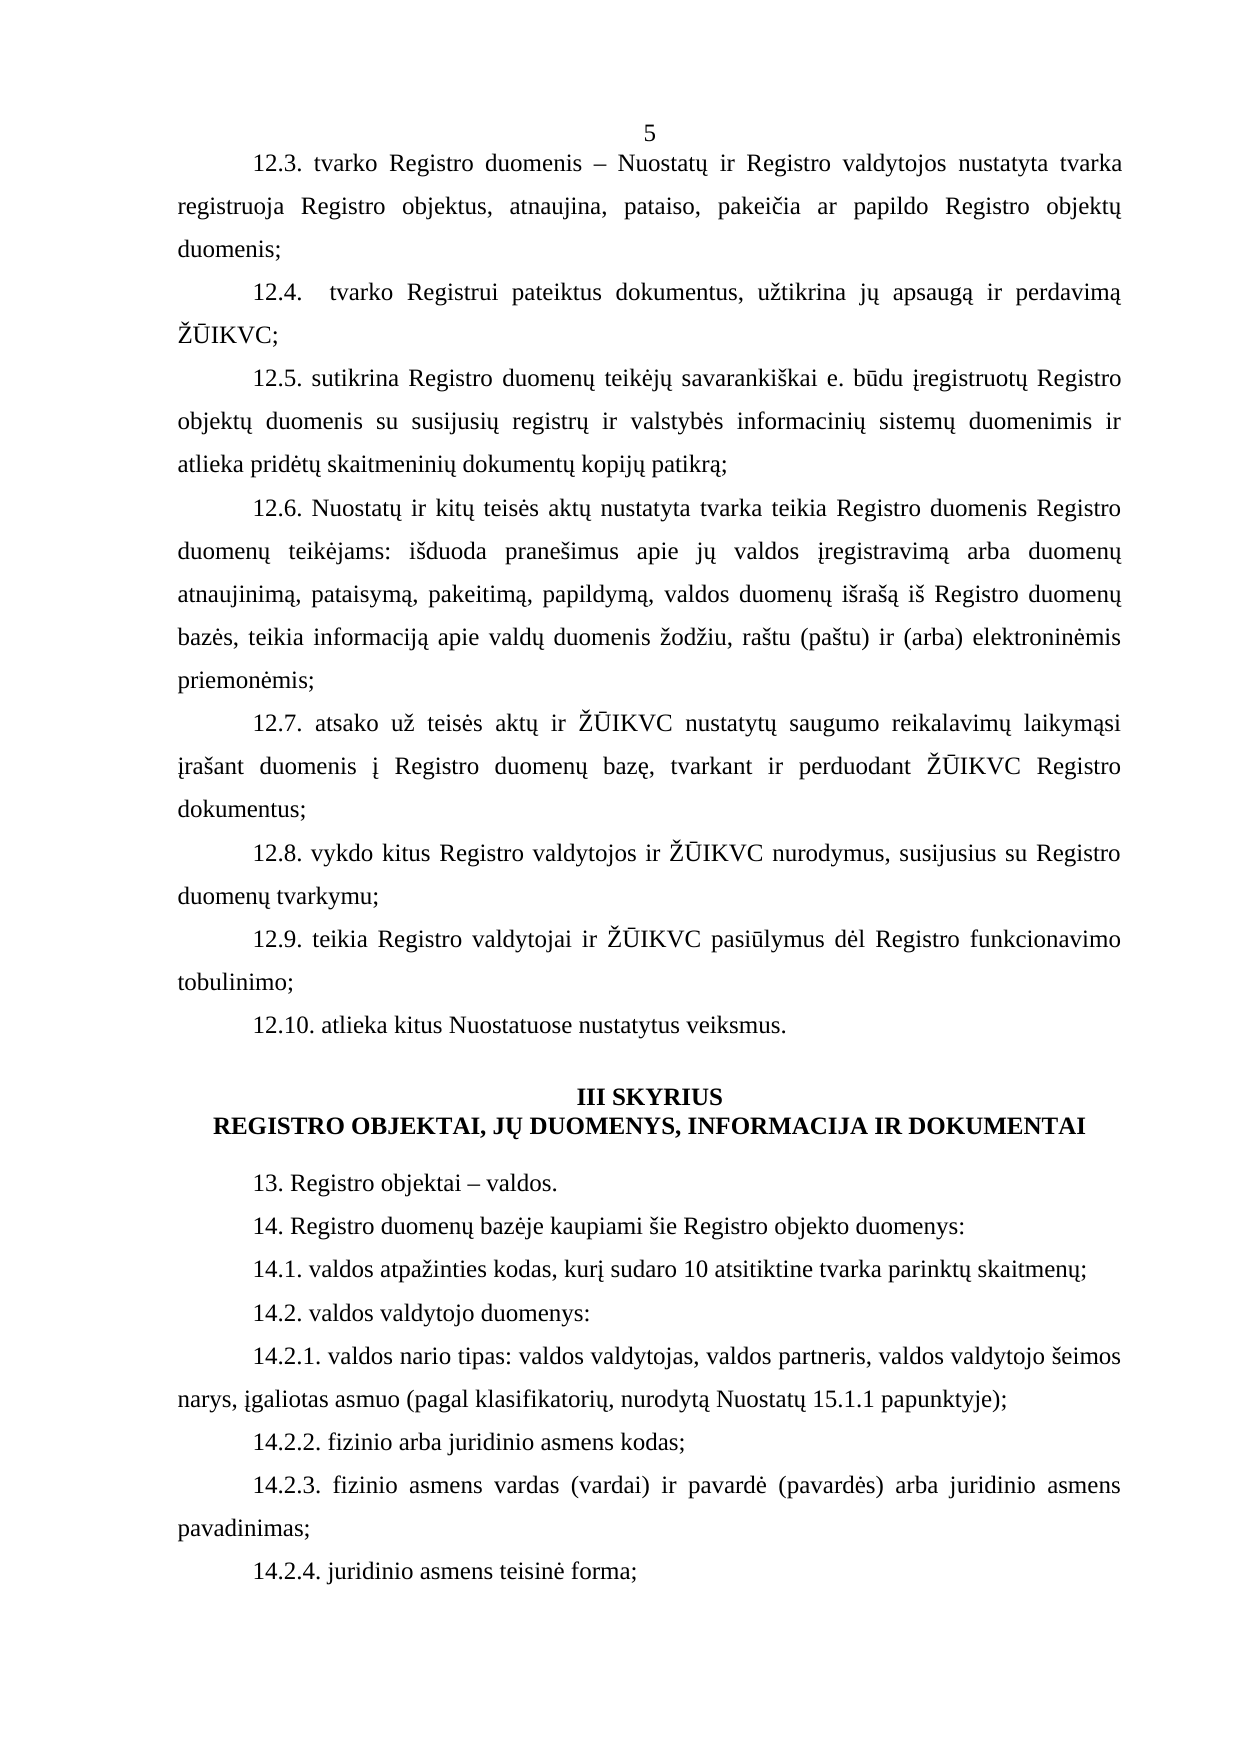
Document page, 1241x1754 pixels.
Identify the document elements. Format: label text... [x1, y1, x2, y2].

text 14.2.2. fizinio arba juridinio asmens kodas; [177, 1427, 1122, 1456]
text 14.2.1. valdos nario tipas: valdos valdytojas, valdos partneris, valdos valdytojo šeimos narys, įgaliotas asmuo (pagal klasifikatorių, nurodytą Nuostatų 15.1.1 papunktyje); [177, 1341, 1122, 1413]
text 14. Registro duomenų bazėje kaupiami šie Registro objekto duomenys: [177, 1211, 1122, 1240]
text 12.4. tvarko Registrui pateiktus dokumentus, užtikrina jų apsaugą ir perdavimą ŽŪIKVC; [177, 277, 1122, 349]
text 12.5. sutikrina Registro duomenų teikėjų savarankiškai e. būdu įregistruotų Registro objektų duomenis su susijusių registrų ir valstybės informacinių sistemų duomenimis ir atlieka pridėtų skaitmeninių dokumentų kopijų patikrą; [177, 363, 1122, 478]
text 12.10. atlieka kitus Nuostatuose nustatytus veiksmus. [177, 1010, 1122, 1039]
text 12.3. tvarko Registro duomenis – Nuostatų ir Registro valdytojos nustatyta tvarka registruoja Registro objektus, atnaujina, pataiso, pakeičia ar papildo Registro objektų duomenis; [177, 148, 1122, 263]
text 14.2.4. juridinio asmens teisinė forma; [177, 1556, 1122, 1585]
text III SKYRIUS [177, 1082, 1122, 1111]
text 14.2. valdos valdytojo duomenys: [177, 1298, 1122, 1326]
text 14.2.3. fizinio asmens vardas (vardai) ir pavardė (pavardės) arba juridinio asmens pavadinimas; [177, 1470, 1122, 1542]
text REGISTRO OBJEKTAI, JŲ DUOMENYS, INFORMACIJA IR DOKUMENTAI [177, 1111, 1122, 1139]
text 13. Registro objektai – valdos. [177, 1168, 1122, 1197]
text 14.1. valdos atpažinties kodas, kurį sudaro 10 atsitiktine tvarka parinktų skaitmenų; [177, 1254, 1122, 1283]
text 12.6. Nuostatų ir kitų teisės aktų nustatyta tvarka teikia Registro duomenis Registro duomenų teikėjams: išduoda pranešimus apie jų valdos įregistravimą arba duomenų atnaujinimą, pataisymą, pakeitimą, papildymą, valdos duomenų išrašą iš Registro duomenų bazės, teikia informaciją apie valdų duomenis žodžiu, raštu (paštu) ir (arba) elektroninėmis priemonėmis; [177, 493, 1122, 694]
text 12.9. teikia Registro valdytojai ir ŽŪIKVC pasiūlymus dėl Registro funkcionavimo tobulinimo; [177, 924, 1122, 996]
text 12.7. atsako už teisės aktų ir ŽŪIKVC nustatytų saugumo reikalavimų laikymąsi įrašant duomenis į Registro duomenų bazę, tvarkant ir perduodant ŽŪIKVC Registro dokumentus; [177, 708, 1122, 823]
text 12.8. vykdo kitus Registro valdytojos ir ŽŪIKVC nurodymus, susijusius su Registro duomenų tvarkymu; [177, 838, 1122, 909]
